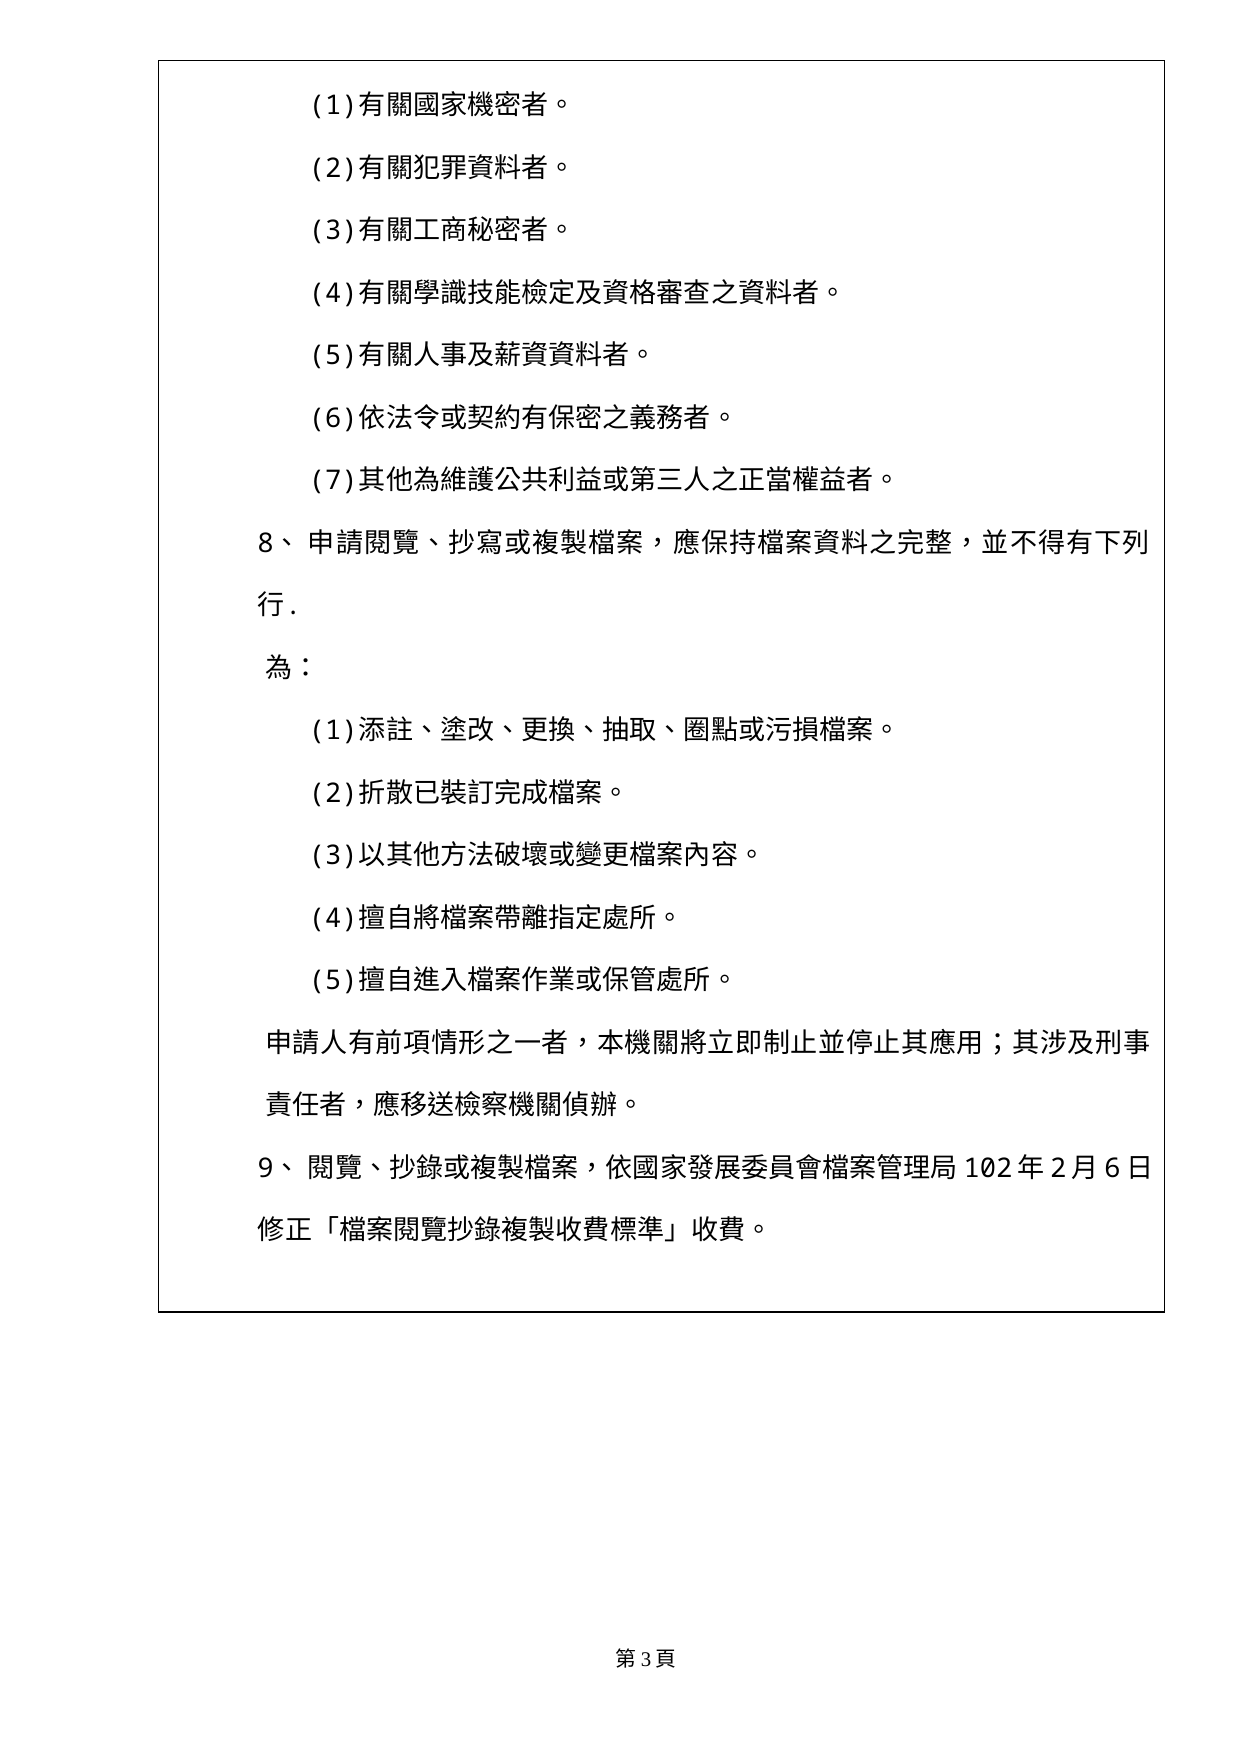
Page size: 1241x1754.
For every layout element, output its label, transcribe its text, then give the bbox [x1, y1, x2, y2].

table_header 填 寫 須 知 ※標記者，請依需要加填，其他欄位請填具完整。 身分證明文件字號請填列身分證字號或護照號碼。 代理人如係意定代理者，請檢具委任書；如係法定代理者，請檢具相關證 明文件影本。申請案件屬個人隱私資料者，請檢具身分關係證明文件。 法人、團體、事務所或營業所請附登記證影本。 申請書填具後，得以書面通訊方式送達本機關。 81249高雄市小港區大業北路436號1樓秘書處文書組總收發文。 申請閱覽、抄錄複製檔案，應於本機關指定服務時間及場所為之。 申請閱覽、抄寫或複製檔案，依檔案法第18條規定有下列情形之一者，本 機關得拒絕申請： 有關國家機密者。 有關犯罪資料者。 有關工商秘密者。 有關學識技能檢定及資格審查之資料者。 有關人事及薪資資料者。 依法令或契約有保密之義務者。 其他為維護公共利益或第三人之正當權益者。 申請閱覽、抄寫或複製檔案，應保持檔案資料之完整，並不得有下列行. 為： 添註、塗改、更換、抽取、圈點或污損檔案。 折散已裝訂完成檔案。 以其他方法破壞或變更檔案內容。 擅自將檔案帶離指定處所。 擅自進入檔案作業或保管處所。 申請人有前項情形之一者，本機關將立即制止並停止其應用；其涉及刑事責任者，應移送檢察機關偵辦。 閱覽、抄錄或複製檔案，依國家發展委員會檔案管理局102年2月6日修正「檔案閱覽抄錄複製收費標準」收費。 [159, 61, 1164, 1311]
